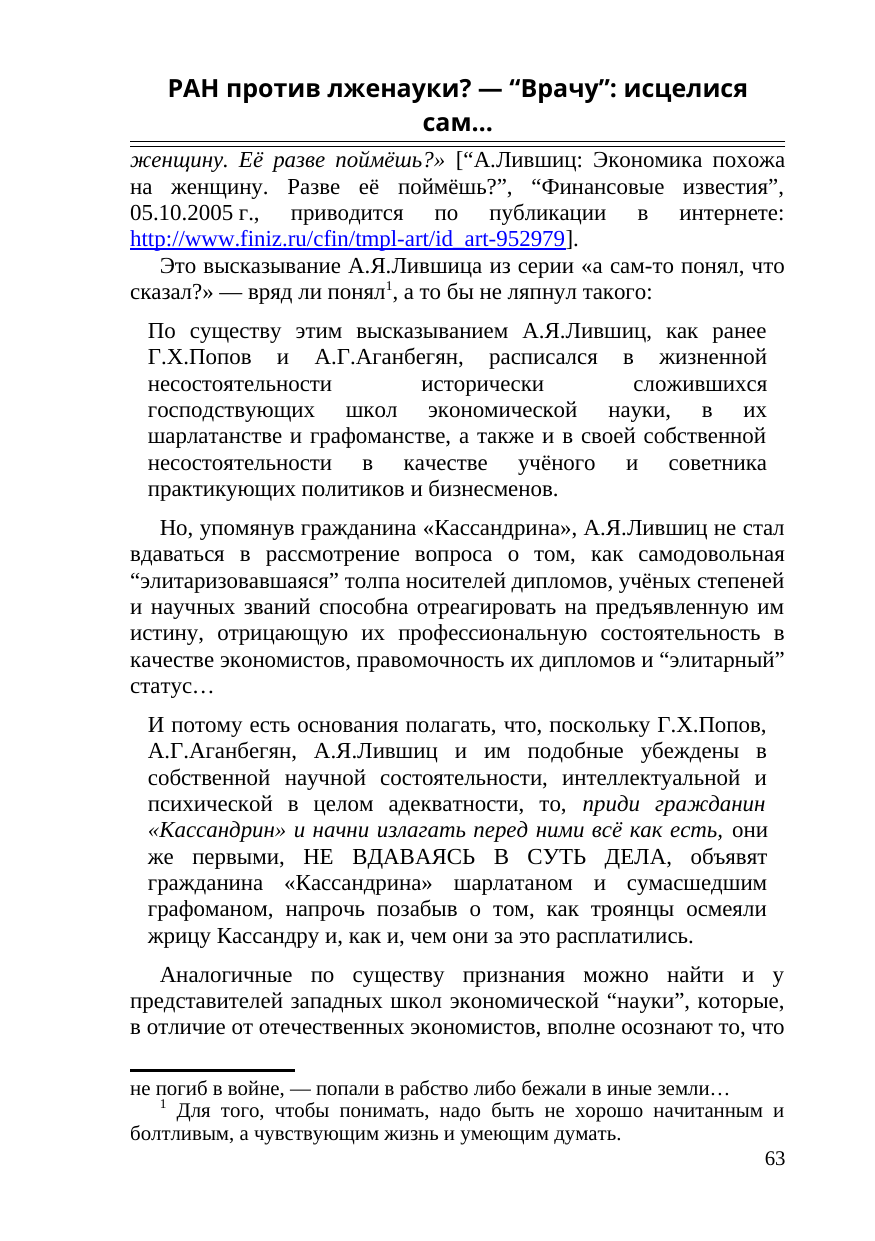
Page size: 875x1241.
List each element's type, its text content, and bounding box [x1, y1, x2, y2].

text Аналогичные по существу признания можно найти и у представителей западных школ экономической “науки”, которые, в отличие от отечественных экономистов, вполне осознают то, что [130, 961, 785, 1040]
text женщину. Её разве поймёшь?» [“А.Лившиц: Экономика похожа на женщину. Разве её поймёшь?”, “Финансовые известия”, 05.10.2005 г., приводится по публикации в интернете: http://www.finiz.ru/cfin/tmpl-art/id_art-952979]. [130, 147, 785, 252]
text Но, упомянув гражданина «Кассандрина», А.Я.Лившиц не стал вдаваться в рассмотрение вопроса о том, как самодовольная “элитаризовавшаяся” толпа носителей дипломов, учёных степеней и научных званий способна отреагировать на предъявленную им истину, отрицающую их профессиональную состоятельность в качестве экономистов, правомочность их дипломов и “элитарный” статус… [130, 514, 785, 698]
text не погиб в войне, — попали в рабство либо бежали в иные земли… [130, 1077, 785, 1099]
text По существу этим высказыванием А.Я.Лившиц, как ранее Г.Х.Попов и А.Г.Аганбегян, расписался в жизненной несостоятельности исторически сложившихся господствующих школ экономической науки, в их шарлатанстве и графоманстве, а также и в своей собственной несостоятельности в качестве учёного и советника практикующих политиков и бизнесменов. [148, 317, 768, 502]
text Для того, чтобы понимать, надо быть не хорошо начитанным и болтливым, а чувствующим жизнь и умеющим думать. [130, 1099, 785, 1145]
text И потому есть основания полагать, что, поскольку Г.Х.Попов, А.Г.Аганбегян, А.Я.Лившиц и им подобные убеждены в собственной научной состоятельности, интеллектуальной и психической в целом адекватности, то, приди гражданин «Кассандрин» и начни излагать перед ними всё как есть, они же первыми, НЕ ВДАВАЯСЬ В СУТЬ ДЕЛА, объявят гражданина «Кассандрина» шарлатаном и сумасшедшим графоманом, напрочь позабыв о том, как троянцы осмеяли жрицу Кассандру и, как и, чем они за это расплатились. [148, 711, 768, 948]
text Это высказывание А.Я.Лившица из серии «а сам-то понял, что сказал?» — вряд ли понял, а то бы не ляпнул такого: [130, 252, 785, 304]
